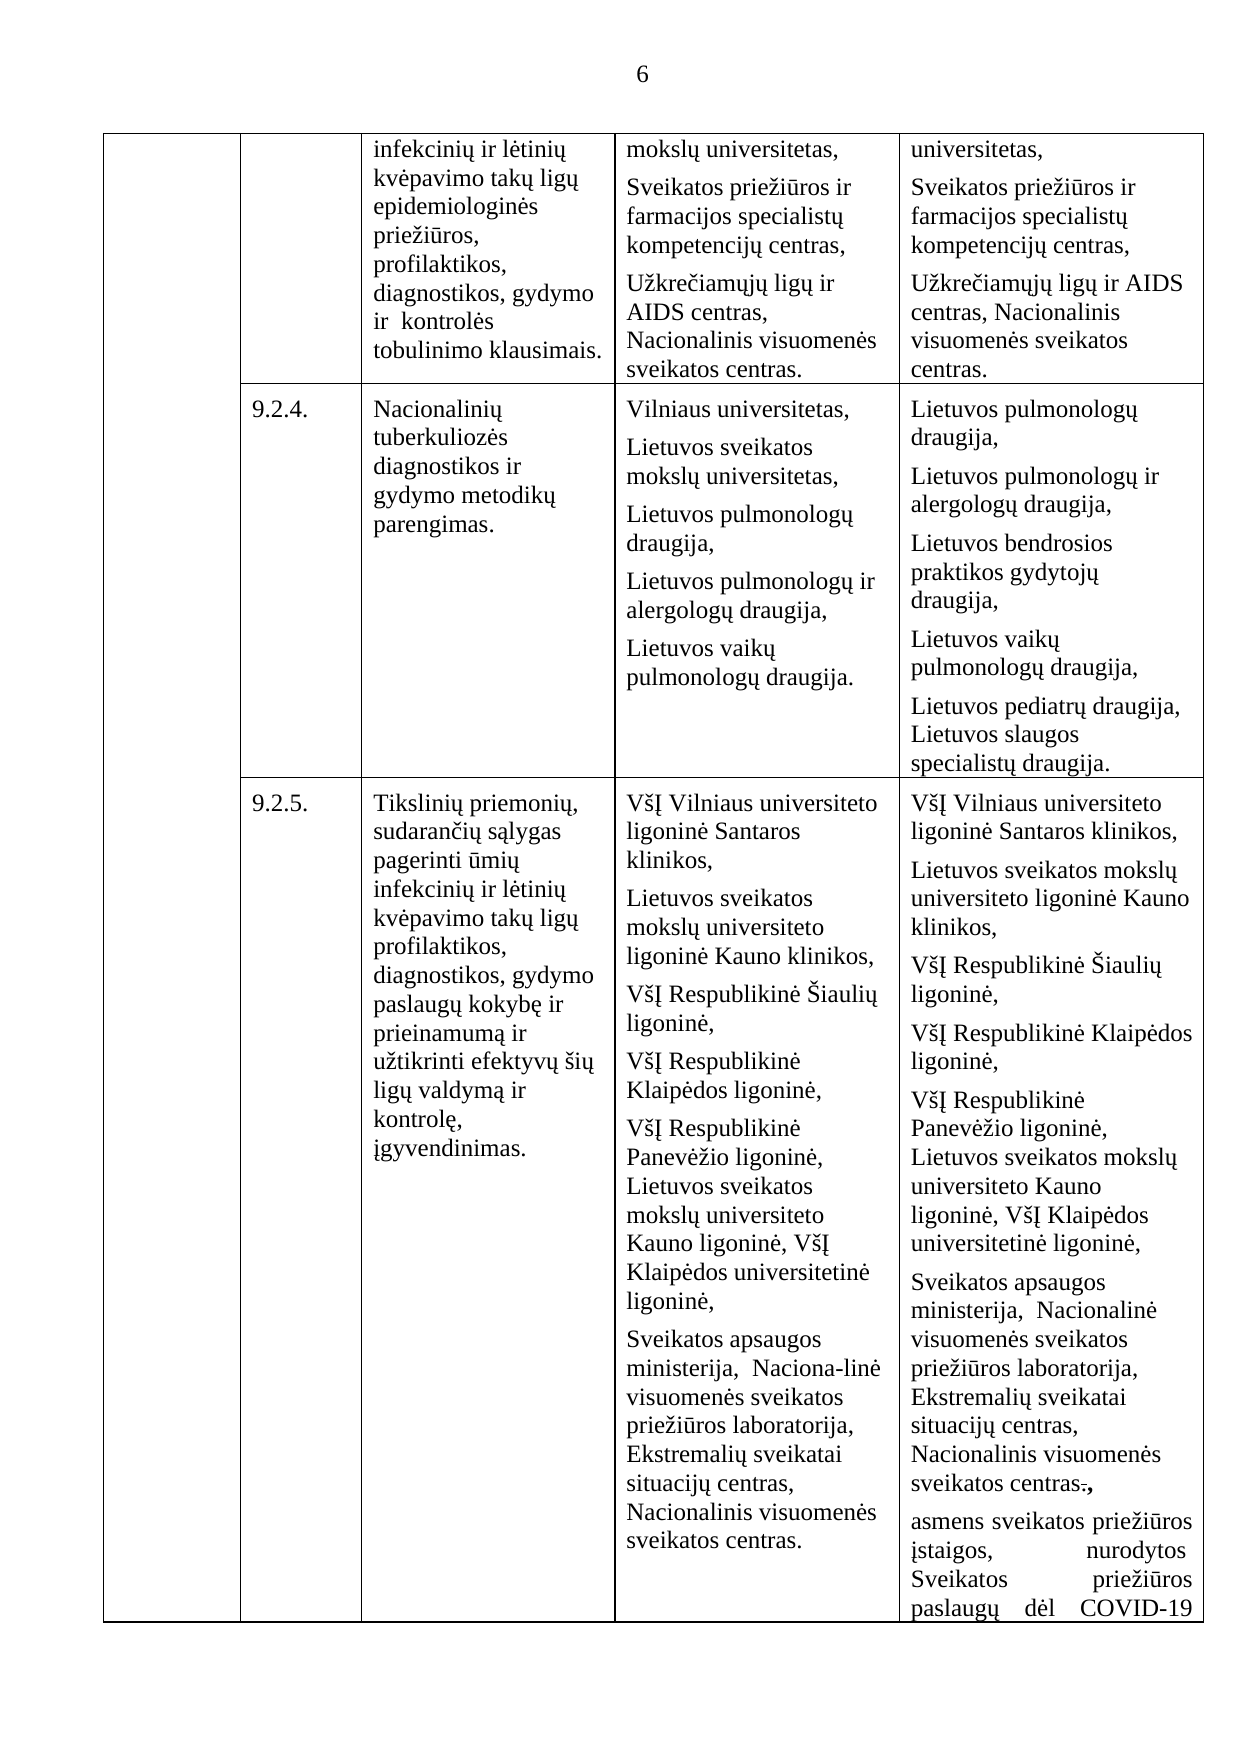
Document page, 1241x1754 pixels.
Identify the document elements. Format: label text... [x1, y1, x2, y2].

table_cell [241, 134, 361, 383]
table_cell Lietuvos pulmonologų draugija, Lietuvos pulmonologų ir alergologų draugija, Lietuvos bendrosios praktikos gydytojų draugija, Lietuvos vaikų pulmonologų draugija, Lietuvos pediatrų draugija, Lietuvos slaugos specialistų draugija. [900, 384, 1203, 777]
table_cell [104, 134, 240, 1621]
table_cell universitetas, Sveikatos priežiūros ir farmacijos specialistų kompetencijų centras, Užkrečiamųjų ligų ir AIDS centras, Nacionalinis visuomenės sveikatos centras. [900, 134, 1203, 383]
table_cell mokslų universitetas, Sveikatos priežiūros ir farmacijos specialistų kompetencijų centras, Užkrečiamųjų ligų ir AIDS centras, Nacionalinis visuomenės sveikatos centras. [616, 134, 899, 383]
table_cell VšĮ Vilniaus universiteto ligoninė Santaros klinikos, Lietuvos sveikatos mokslų universiteto ligoninė Kauno klinikos, VšĮ Respublikinė Šiaulių ligoninė, VšĮ Respublikinė Klaipėdos ligoninė, VšĮ Respublikinė Panevėžio ligoninė, Lietuvos sveikatos mokslų universiteto Kauno ligoninė, VšĮ Klaipėdos universitetinė ligoninė, Sveikatos apsaugos ministerija, Naciona-linė visuomenės sveikatos priežiūros laboratorija, Ekstremalių sveikatai situacijų centras, Nacionalinis visuomenės sveikatos centras. [616, 778, 899, 1621]
table_cell VšĮ Vilniaus universiteto ligoninė Santaros klinikos, Lietuvos sveikatos mokslų universiteto ligoninė Kauno klinikos, VšĮ Respublikinė Šiaulių ligoninė, VšĮ Respublikinė Klaipėdos ligoninė, VšĮ Respublikinė Panevėžio ligoninė, Lietuvos sveikatos mokslų universiteto Kauno ligoninė, VšĮ Klaipėdos universitetinė ligoninė, Sveikatos apsaugos ministerija, Nacionalinė visuomenės sveikatos priežiūros laboratorija, Ekstremalių sveikatai situacijų centras, Nacionalinis visuomenės sveikatos centras., asmens sveikatos priežiūros įstaigos, nurodytos Sveikatos priežiūros paslaugų dėl COVID-19 [900, 778, 1203, 1621]
table_cell Nacionalinių tuberkuliozės diagnostikos ir gydymo metodikų parengimas. [362, 384, 614, 777]
table_cell Tikslinių priemonių, sudarančių sąlygas pagerinti ūmių infekcinių ir lėtinių kvėpavimo takų ligų profilaktikos, diagnostikos, gydymo paslaugų kokybę ir prieinamumą ir užtikrinti efektyvų šių ligų valdymą ir kontrolę, įgyvendinimas. [362, 778, 614, 1621]
table_cell 9.2.5. [241, 778, 361, 1621]
table_cell infekcinių ir lėtinių kvėpavimo takų ligų epidemiologinės priežiūros, profilaktikos, diagnostikos, gydymo ir kontrolės tobulinimo klausimais. [362, 134, 614, 383]
table_cell 9.2.4. [241, 384, 361, 777]
table_cell Vilniaus universitetas, Lietuvos sveikatos mokslų universitetas, Lietuvos pulmonologų draugija, Lietuvos pulmonologų ir alergologų draugija, Lietuvos vaikų pulmonologų draugija. [616, 384, 899, 777]
